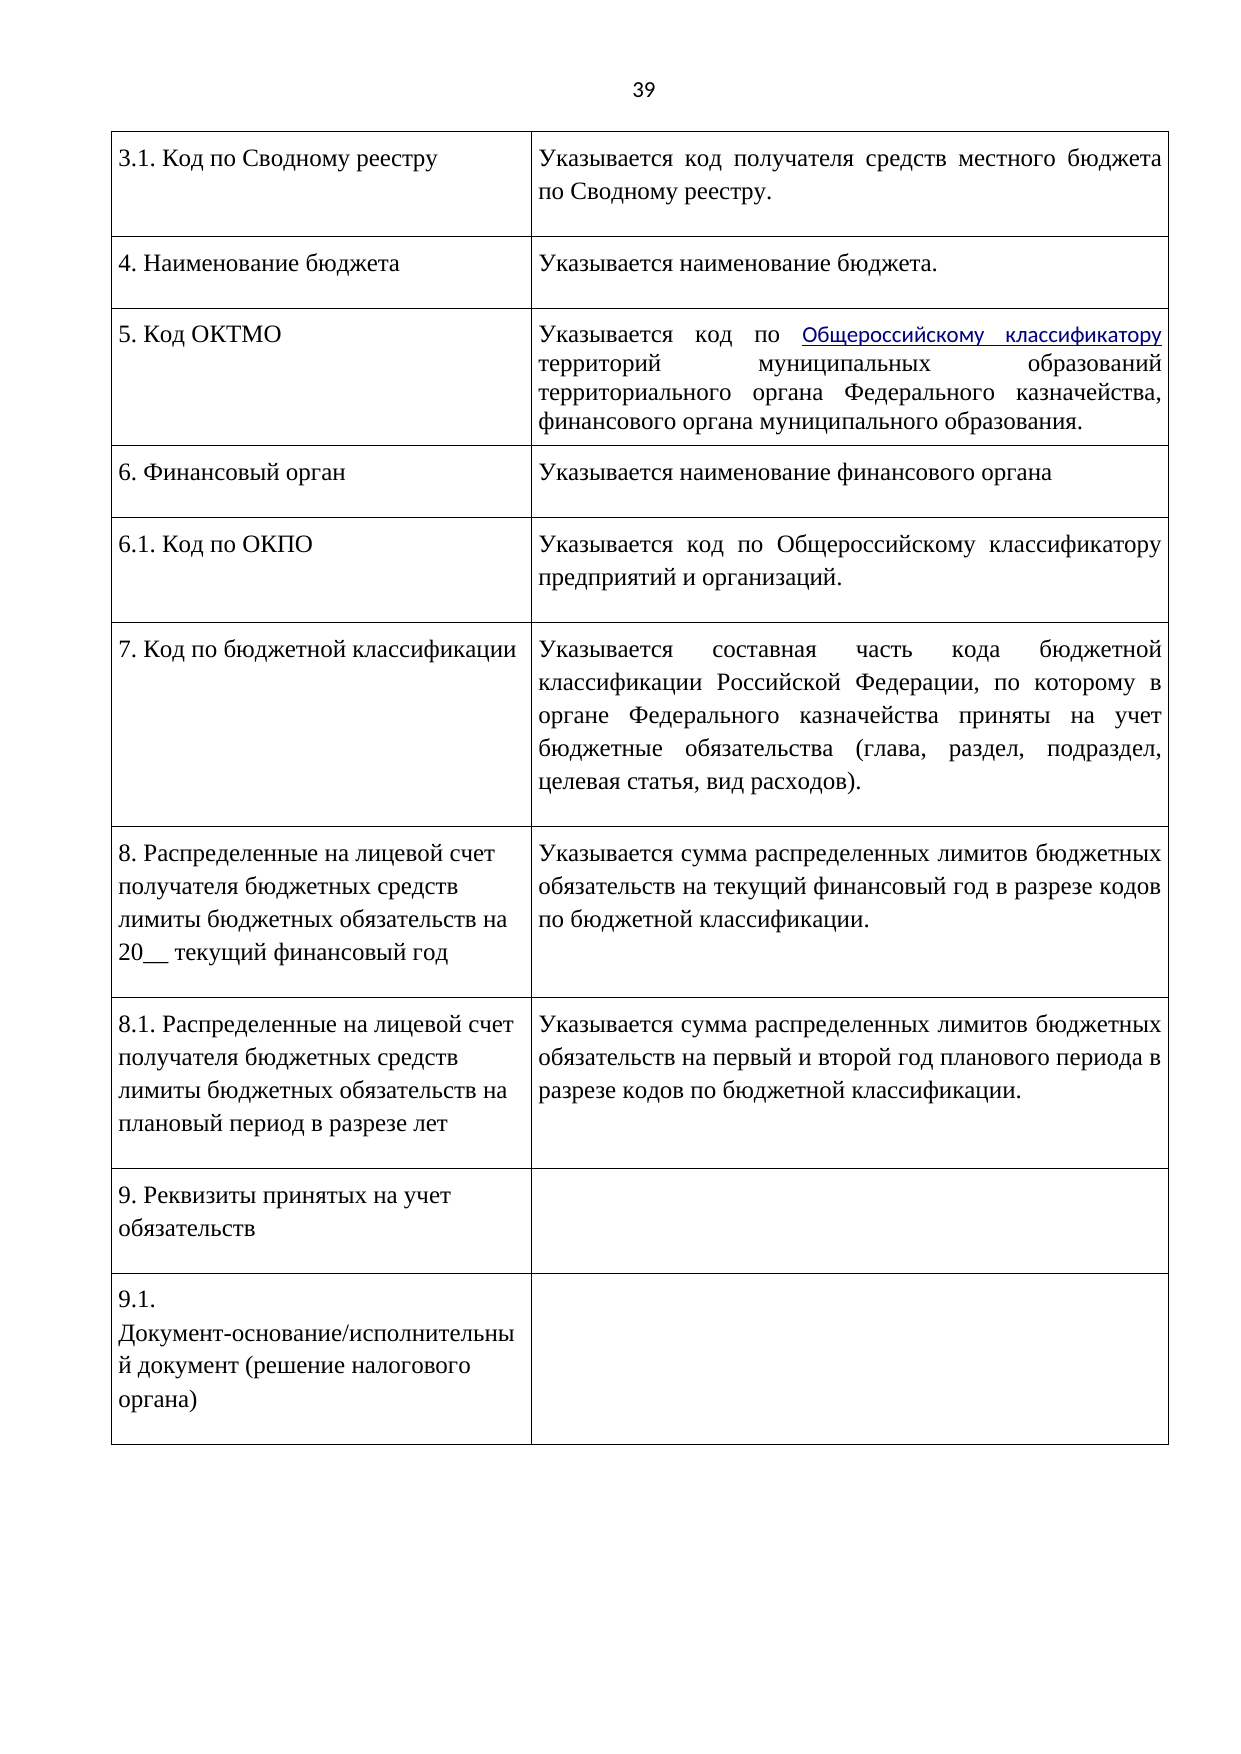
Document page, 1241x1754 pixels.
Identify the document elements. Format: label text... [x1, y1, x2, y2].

table_cell Указывается составная часть кода бюджетной классификации Российской Федерации, по которому в органе Федерального казначейства приняты на учет бюджетные обязательства (глава, раздел, подраздел, целевая статья, вид расходов). [532, 623, 1168, 826]
table_cell 8.1. Распределенные на лицевой счет получателя бюджетных средств лимиты бюджетных обязательств на плановый период в разрезе лет [112, 998, 531, 1168]
table_cell Указывается код по Общероссийскому классификатору предприятий и организаций. [532, 518, 1168, 622]
table_cell Указывается код получателя средств местного бюджета по Сводному реестру. [532, 132, 1168, 236]
table_cell [532, 1274, 1168, 1444]
table_cell 6. Финансовый орган [112, 446, 531, 517]
table_cell Указывается наименование финансового органа [532, 446, 1168, 517]
table_cell 8. Распределенные на лицевой счет получателя бюджетных средств лимиты бюджетных обязательств на 20__ текущий финансовый год [112, 827, 531, 997]
table_cell 3.1. Код по Сводному реестру [112, 132, 531, 236]
table_cell 9. Реквизиты принятых на учет обязательств [112, 1169, 531, 1273]
table_cell Указывается наименование бюджета. [532, 237, 1168, 308]
table_cell 4. Наименование бюджета [112, 237, 531, 308]
table_cell Указывается сумма распределенных лимитов бюджетных обязательств на первый и второй год планового периода в разрезе кодов по бюджетной классификации. [532, 998, 1168, 1168]
table_cell 6.1. Код по ОКПО [112, 518, 531, 622]
table_cell 7. Код по бюджетной классификации [112, 623, 531, 826]
table_cell Указывается сумма распределенных лимитов бюджетных обязательств на текущий финансовый год в разрезе кодов по бюджетной классификации. [532, 827, 1168, 997]
table_cell 5. Код ОКТМО [112, 309, 531, 445]
table_cell 9.1. Документ-основание/исполнительный документ (решение налогового органа) [112, 1274, 531, 1444]
table_cell Указывается код по Общероссийскому классификатору территорий муниципальных образований территориального органа Федерального казначейства, финансового органа муниципального образования. [532, 309, 1168, 445]
table_cell [532, 1169, 1168, 1273]
